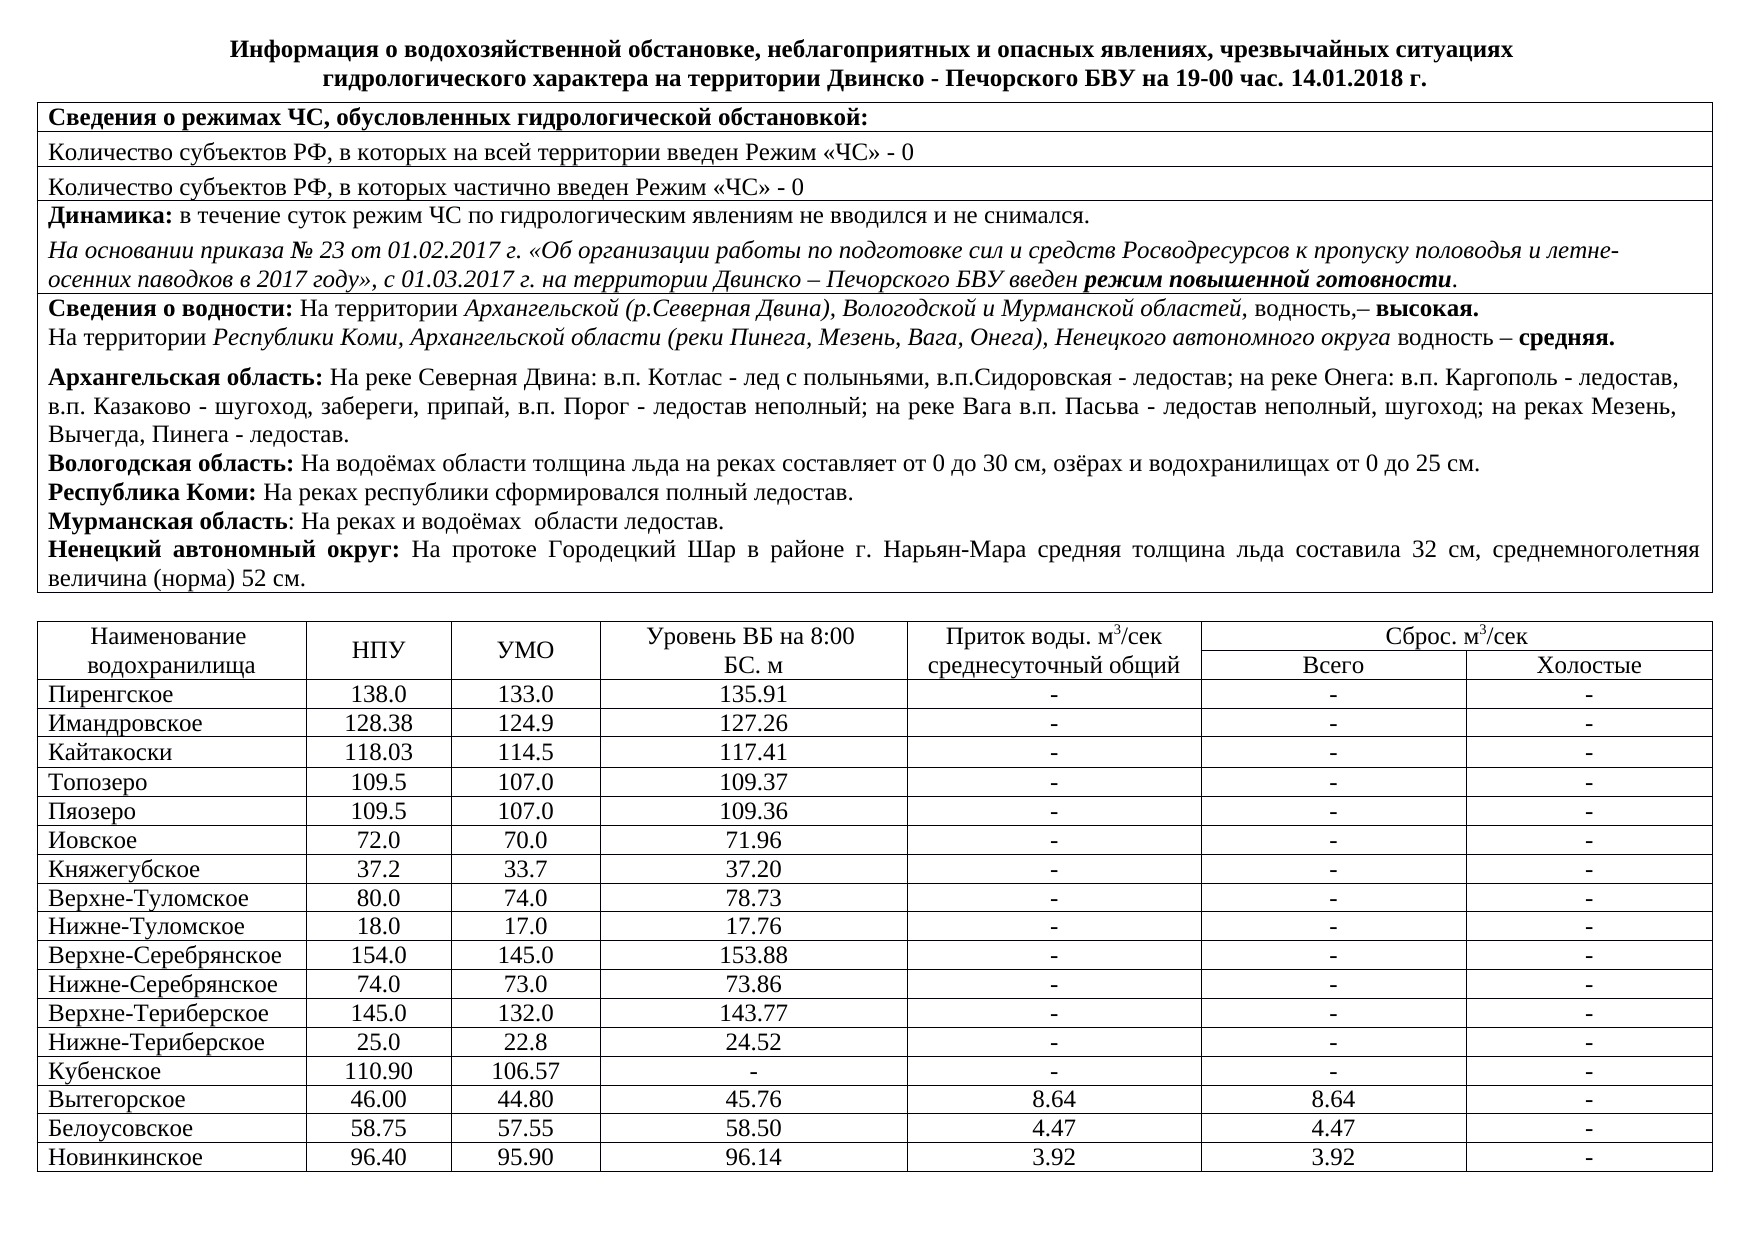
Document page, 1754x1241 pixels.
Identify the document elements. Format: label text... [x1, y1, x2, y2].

table_cell - [908, 970, 1201, 998]
table_cell Количество субъектов РФ, в которых на всей территории введен Режим «ЧС» - 0 [38, 132, 1712, 166]
table_cell - [1202, 912, 1466, 940]
table_cell - [908, 912, 1201, 940]
table_cell 4.47 [908, 1114, 1201, 1142]
table_cell Имандровское [38, 709, 306, 736]
table_cell 118.03 [307, 737, 451, 767]
table_cell 109.5 [307, 797, 451, 825]
table_cell 3.92 [1202, 1143, 1466, 1171]
table_cell - [1467, 709, 1712, 736]
table_cell 73.86 [601, 970, 907, 998]
table_header Приток воды. м3/сек среднесуточный общий [908, 622, 1201, 679]
table_cell - [908, 737, 1201, 767]
table_cell - [908, 999, 1201, 1027]
table_cell - [1467, 999, 1712, 1027]
table_cell - [1202, 1057, 1466, 1084]
table_cell - [1467, 797, 1712, 825]
table_cell Количество субъектов РФ, в которых частично введен Режим «ЧС» - 0 [38, 167, 1712, 200]
table_header НПУ [307, 622, 451, 679]
table_header Уровень ВБ на 8:00 БС. м [601, 622, 907, 679]
table_cell Иовское [38, 826, 306, 854]
table_cell 74.0 [307, 970, 451, 998]
table_cell - [908, 884, 1201, 911]
table_cell 153.88 [601, 941, 907, 969]
table_header Сброс. м3/сек [1202, 622, 1712, 650]
table_cell 128.38 [307, 709, 451, 736]
table_cell - [1467, 912, 1712, 940]
table_cell 109.36 [601, 797, 907, 825]
table_cell 114.5 [452, 737, 600, 767]
table_cell - [1202, 999, 1466, 1027]
table_cell 37.20 [601, 855, 907, 882]
table_cell - [1202, 826, 1466, 854]
table_cell 127.26 [601, 709, 907, 736]
table_cell - [908, 768, 1201, 796]
table_cell Нижне-Териберское [38, 1028, 306, 1056]
table_cell - [1202, 941, 1466, 969]
table_cell - [1202, 970, 1466, 998]
table_cell 44.80 [452, 1086, 600, 1113]
table_cell Вытегорское [38, 1086, 306, 1113]
table_cell - [601, 1057, 907, 1084]
table_header Наименование водохранилища [38, 622, 306, 679]
table_cell - [1202, 709, 1466, 736]
table_cell 70.0 [452, 826, 600, 854]
table_header УМО [452, 622, 600, 679]
table_cell - [1467, 768, 1712, 796]
table_cell Пяозеро [38, 797, 306, 825]
table_cell - [1467, 1086, 1712, 1113]
table_cell Новинкинское [38, 1143, 306, 1171]
table_cell - [1467, 855, 1712, 882]
table_cell Топозеро [38, 768, 306, 796]
table_cell 3.92 [908, 1143, 1201, 1171]
table_cell 37.2 [307, 855, 451, 882]
table_cell - [1467, 884, 1712, 911]
table_cell Динамика: в течение суток режим ЧС по гидрологическим явлениям не вводился и не снимался. На основании приказа № 23 от 01.02.2017 г. «Об организации работы по подготовке сил и средств Росводресурсов к пропуску половодья и летне-осенних паводков в 2017 году», с 01.03.2017 г. на территории Двинско – Печорского БВУ введен режим повышенной готовности. [38, 201, 1712, 293]
table_cell 45.76 [601, 1086, 907, 1113]
table_header Сведения о режимах ЧС, обусловленных гидрологической обстановкой: [38, 103, 1712, 131]
table_cell 57.55 [452, 1114, 600, 1142]
table_cell 8.64 [908, 1086, 1201, 1113]
table_cell 22.8 [452, 1028, 600, 1056]
table_cell - [1202, 855, 1466, 882]
table_cell Кайтакоски [38, 737, 306, 767]
table_cell - [1202, 768, 1466, 796]
table_cell - [908, 1057, 1201, 1084]
table_cell - [908, 826, 1201, 854]
table_cell 18.0 [307, 912, 451, 940]
table_cell 109.37 [601, 768, 907, 796]
table_cell Всего [1202, 651, 1466, 679]
table_cell Пиренгское [38, 680, 306, 707]
table_cell - [1467, 826, 1712, 854]
table_cell 73.0 [452, 970, 600, 998]
table_cell - [908, 1028, 1201, 1056]
table_cell Нижне-Туломское [38, 912, 306, 940]
table_cell 138.0 [307, 680, 451, 707]
table_cell 78.73 [601, 884, 907, 911]
table_cell 96.14 [601, 1143, 907, 1171]
table_cell 71.96 [601, 826, 907, 854]
table_cell 33.7 [452, 855, 600, 882]
table_cell 107.0 [452, 797, 600, 825]
table_cell Кубенское [38, 1057, 306, 1084]
table_cell 132.0 [452, 999, 600, 1027]
table_cell 109.5 [307, 768, 451, 796]
table_cell 124.9 [452, 709, 600, 736]
table_cell - [1467, 1114, 1712, 1142]
table_cell - [1467, 737, 1712, 767]
table_cell - [1202, 737, 1466, 767]
subtitle Остальные данные без изменений. [54, 593, 1713, 621]
table_cell 106.57 [452, 1057, 600, 1084]
table_cell 4.47 [1202, 1114, 1466, 1142]
table_cell - [1467, 970, 1712, 998]
table_cell 72.0 [307, 826, 451, 854]
table_cell - [1202, 797, 1466, 825]
table_cell 110.90 [307, 1057, 451, 1084]
table_cell - [1467, 680, 1712, 707]
table_cell 17.0 [452, 912, 600, 940]
table_cell Верхне-Териберское [38, 999, 306, 1027]
table_cell 96.40 [307, 1143, 451, 1171]
table_cell 58.50 [601, 1114, 907, 1142]
table_cell 58.75 [307, 1114, 451, 1142]
table_cell - [908, 941, 1201, 969]
table_cell 135.91 [601, 680, 907, 707]
table_cell - [1202, 680, 1466, 707]
table_cell - [1202, 1028, 1466, 1056]
table_cell Верхне-Туломское [38, 884, 306, 911]
table_cell - [908, 680, 1201, 707]
table_cell Верхне-Серебрянское [38, 941, 306, 969]
table_cell 143.77 [601, 999, 907, 1027]
table_cell Белоусовское [38, 1114, 306, 1142]
table_cell - [908, 709, 1201, 736]
table_cell Сведения о водности: На территории Архангельской (р.Северная Двина), Вологодской и Мурманской областей, водность,– высокая. На территории Республики Коми, Архангельской области (реки Пинега, Мезень, Вага, Онега), Ненецкого автономного округа водность – средняя. Архангельская область: На реке Северная Двина: в.п. Котлас - лед с полыньями, в.п.Сидоровская - ледостав; на реке Онега: в.п. Каргополь - ледостав, в.п. Казаково - шугоход, забереги, припай, в.п. Порог - ледостав неполный; на реке Вага в.п. Пасьва - ледостав неполный, шугоход; на реках Мезень, Вычегда, Пинега - ледостав. Вологодская область: На водоёмах области толщина льда на реках составляет от 0 до 30 см, озёрах и водохранилищах от 0 до 25 см. Республика Коми: На реках республики сформировался полный ледостав. Мурманская область: На реках и водоёмах области ледостав. Ненецкий автономный округ: На протоке Городецкий Шар в районе г. Нарьян-Мара средняя толщина льда составила 32 см, среднемноголетняя величина (норма) 52 см. [38, 294, 1712, 592]
table_cell 25.0 [307, 1028, 451, 1056]
table_cell - [1467, 941, 1712, 969]
table_cell 46.00 [307, 1086, 451, 1113]
table_cell Нижне-Серебрянское [38, 970, 306, 998]
table_cell 80.0 [307, 884, 451, 911]
table_cell - [908, 797, 1201, 825]
table_cell 95.90 [452, 1143, 600, 1171]
table_cell 17.76 [601, 912, 907, 940]
table_cell - [1467, 1057, 1712, 1084]
table_cell 74.0 [452, 884, 600, 911]
table_cell 145.0 [452, 941, 600, 969]
table_cell - [1467, 1028, 1712, 1056]
table_cell 8.64 [1202, 1086, 1466, 1113]
table_cell Холостые [1467, 651, 1712, 679]
table_cell 117.41 [601, 737, 907, 767]
table_cell Княжегубское [38, 855, 306, 882]
table_cell - [1467, 1143, 1712, 1171]
table_cell 145.0 [307, 999, 451, 1027]
table_cell - [908, 855, 1201, 882]
table_cell - [1202, 884, 1466, 911]
table_cell 133.0 [452, 680, 600, 707]
table_cell 24.52 [601, 1028, 907, 1056]
table_cell 107.0 [452, 768, 600, 796]
table_cell 154.0 [307, 941, 451, 969]
subtitle Информация о водохозяйственной обстановке, неблагоприятных и опасных явлениях, чрезвычайных ситуациях гидрологического характера на территории Двинско - Печорского БВУ на 19-00 час. 14.01.2018 г. [37, 34, 1713, 92]
